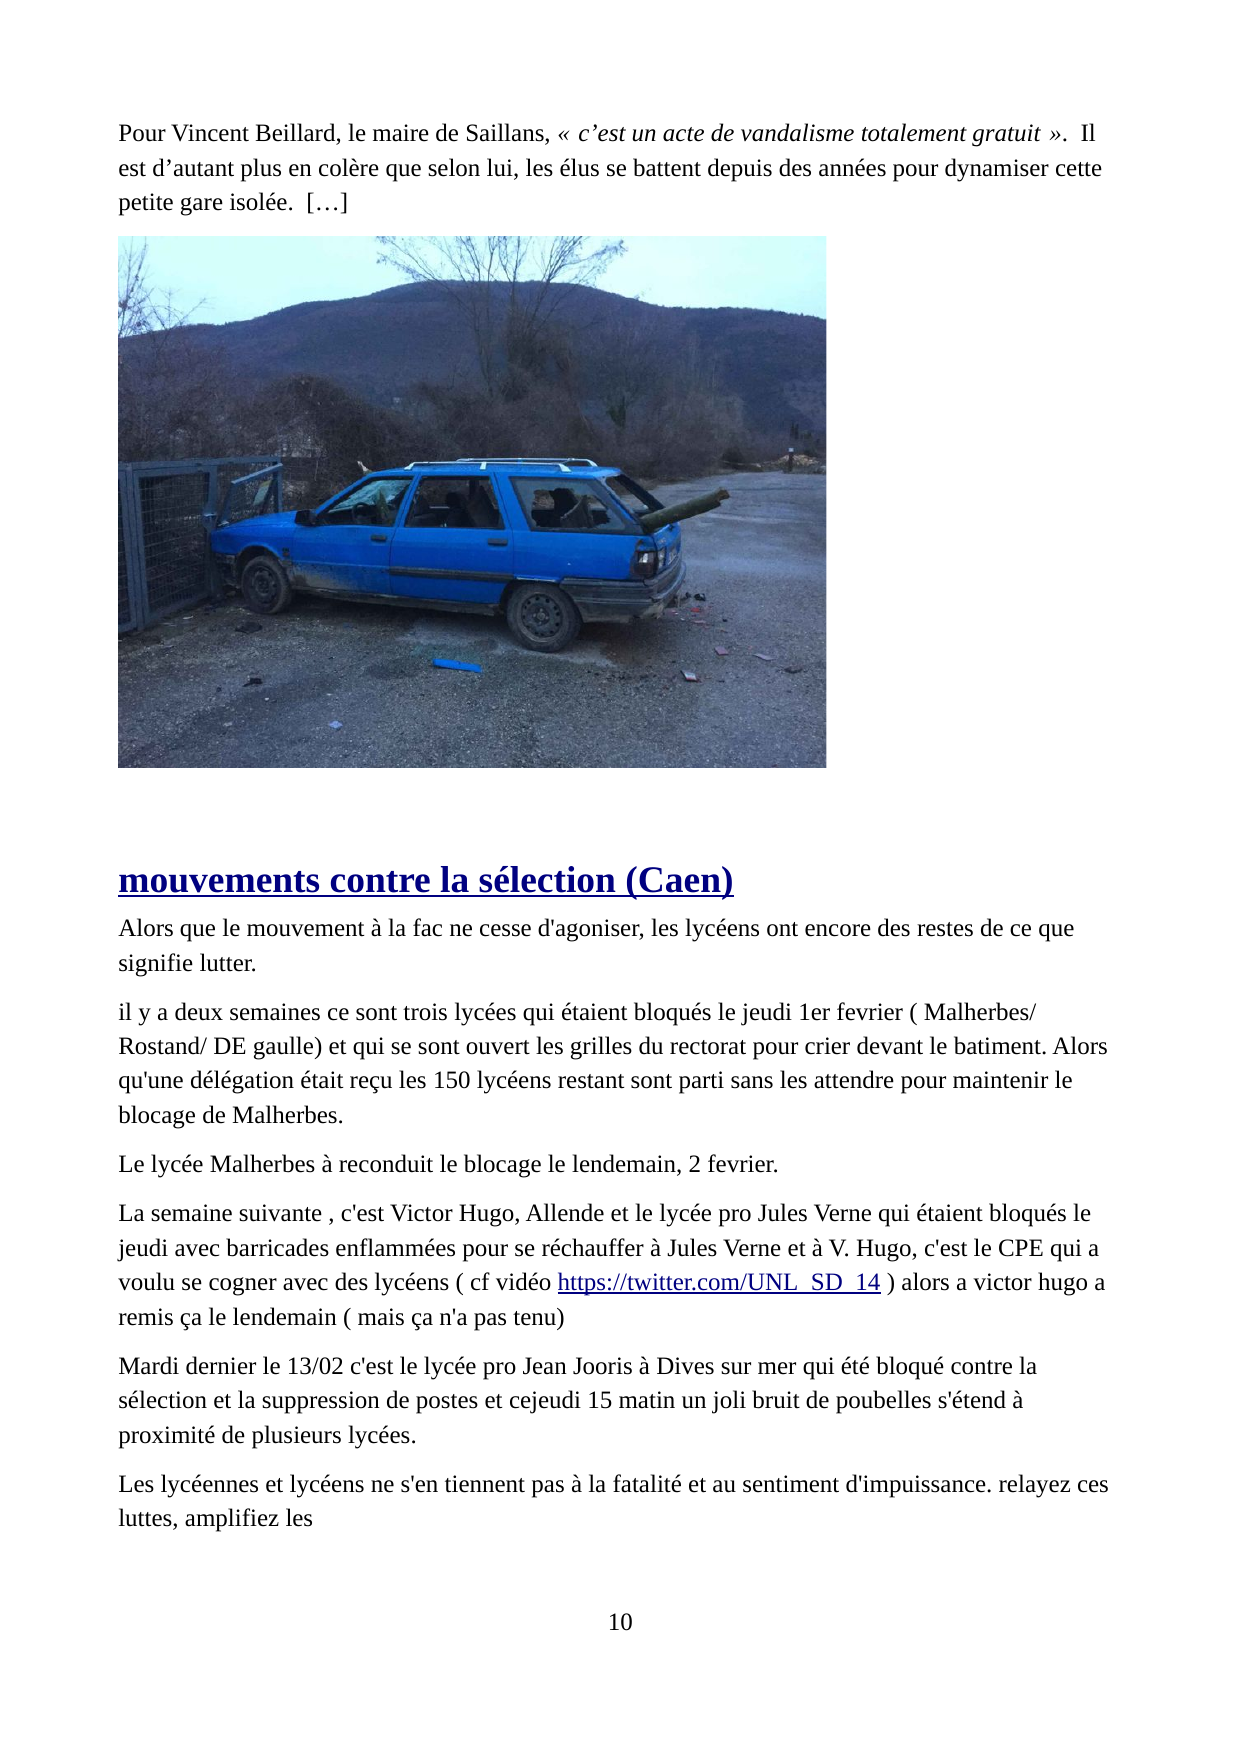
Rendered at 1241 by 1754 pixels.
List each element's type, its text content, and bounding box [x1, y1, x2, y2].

text Les lycéennes et lycéens ne s'en tiennent pas à la fatalité et au sentiment d'impuissance. relayez ces luttes, amplifiez les [118, 1469, 1122, 1532]
text il y a deux semaines ce sont trois lycées qui étaient bloqués le jeudi 1er fevrier ( Malherbes/ Rostand/ DE gaulle) et qui se sont ouvert les grilles du rectorat pour crier devant le batiment. Alors qu'une délégation était reçu les 150 lycéens restant sont parti sans les attendre pour maintenir le blocage de Malherbes. [118, 997, 1122, 1129]
text Alors que le mouvement à la fac ne cesse d'agoniser, les lycéens ont encore des restes de ce que signifie lutter. [118, 913, 1122, 976]
text Mardi dernier le 13/02 c'est le lycée pro Jean Jooris à Dives sur mer qui été bloqué contre la sélection et la suppression de postes et cejeudi 15 matin un joli bruit de poubelles s'étend à proximité de plusieurs lycées. [118, 1351, 1122, 1448]
picture [118, 236, 827, 768]
text La semaine suivante , c'est Victor Hugo, Allende et le lycée pro Jules Verne qui étaient bloqués le jeudi avec barricades enflammées pour se réchauffer à Jules Verne et à V. Hugo, c'est le CPE qui a voulu se cogner avec des lycéens ( cf vidéo https://twitter.com/UNL_SD_14 ) alors a victor hugo a remis ça le lendemain ( mais ça n'a pas tenu) [118, 1198, 1122, 1330]
text Pour Vincent Beillard, le maire de Saillans, « c’est un acte de vandalisme totalement gratuit ». Il est d’autant plus en colère que selon lui, les élus se battent depuis des années pour dynamiser cette petite gare isolée. […] [118, 118, 1122, 216]
text Le lycée Malherbes à reconduit le blocage le lendemain, 2 fevrier. [118, 1149, 1122, 1178]
subtitle mouvements contre la sélection (Caen) [118, 857, 1122, 901]
